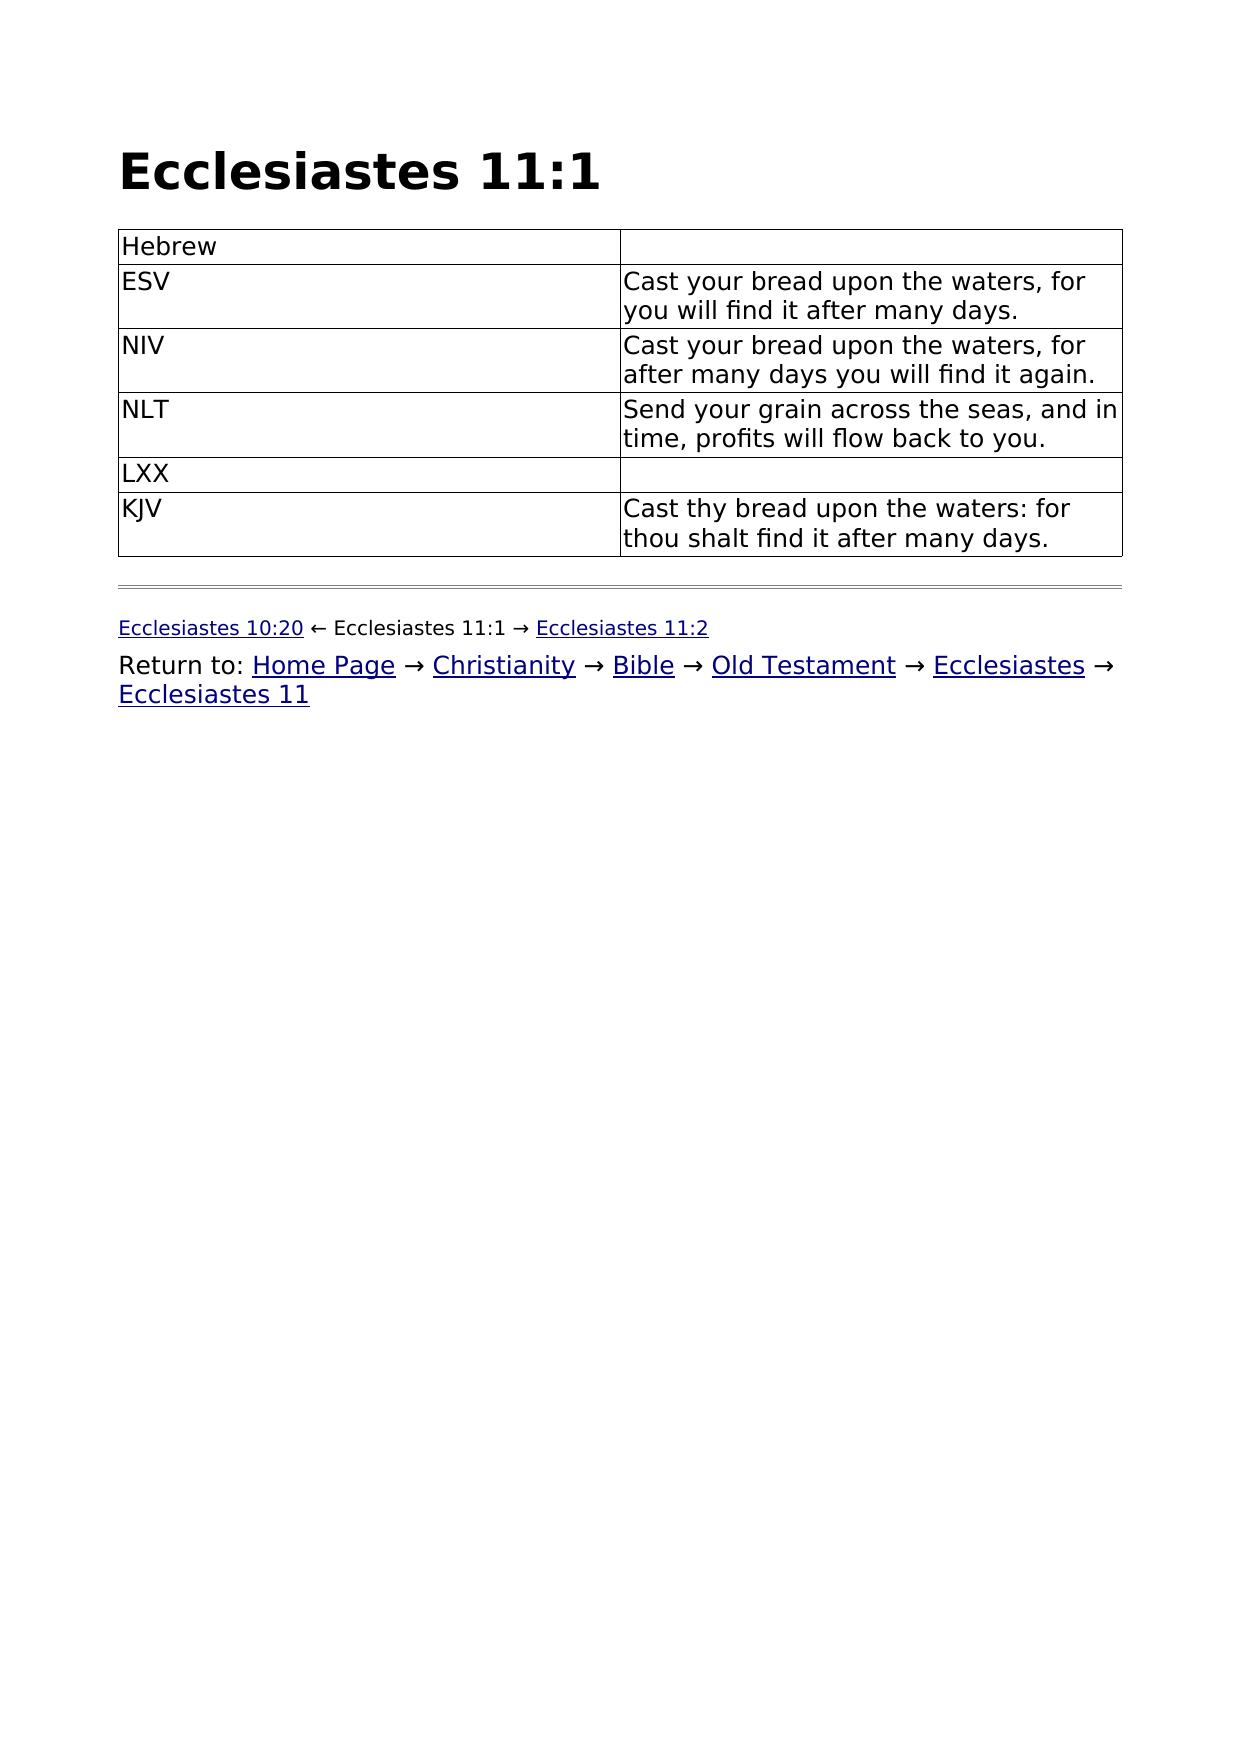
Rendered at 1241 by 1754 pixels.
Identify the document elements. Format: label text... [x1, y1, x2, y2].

table_cell LXX [119, 458, 620, 492]
table_header [621, 230, 1122, 264]
subtitle Ecclesiastes 11:1 [118, 143, 1122, 201]
text Return to: Home Page → Christianity → Bible → Old Testament → Ecclesiastes → Ecclesiastes 11 [118, 651, 1122, 709]
table_header Hebrew [119, 230, 620, 264]
table_cell ESV [119, 265, 620, 328]
table_cell [621, 458, 1122, 492]
table_cell Send your grain across the seas, and in time, profits will flow back to you. [621, 393, 1122, 457]
table_cell Cast your bread upon the waters, for after many days you will find it again. [621, 329, 1122, 392]
table_cell Cast thy bread upon the waters: for thou shalt find it after many days. [621, 493, 1122, 556]
table_cell KJV [119, 493, 620, 556]
table_cell NLT [119, 393, 620, 457]
text Ecclesiastes 10:20 ← Ecclesiastes 11:1 → Ecclesiastes 11:2 [118, 617, 1122, 651]
table_cell Cast your bread upon the waters, for you will find it after many days. [621, 265, 1122, 328]
table_cell NIV [119, 329, 620, 392]
